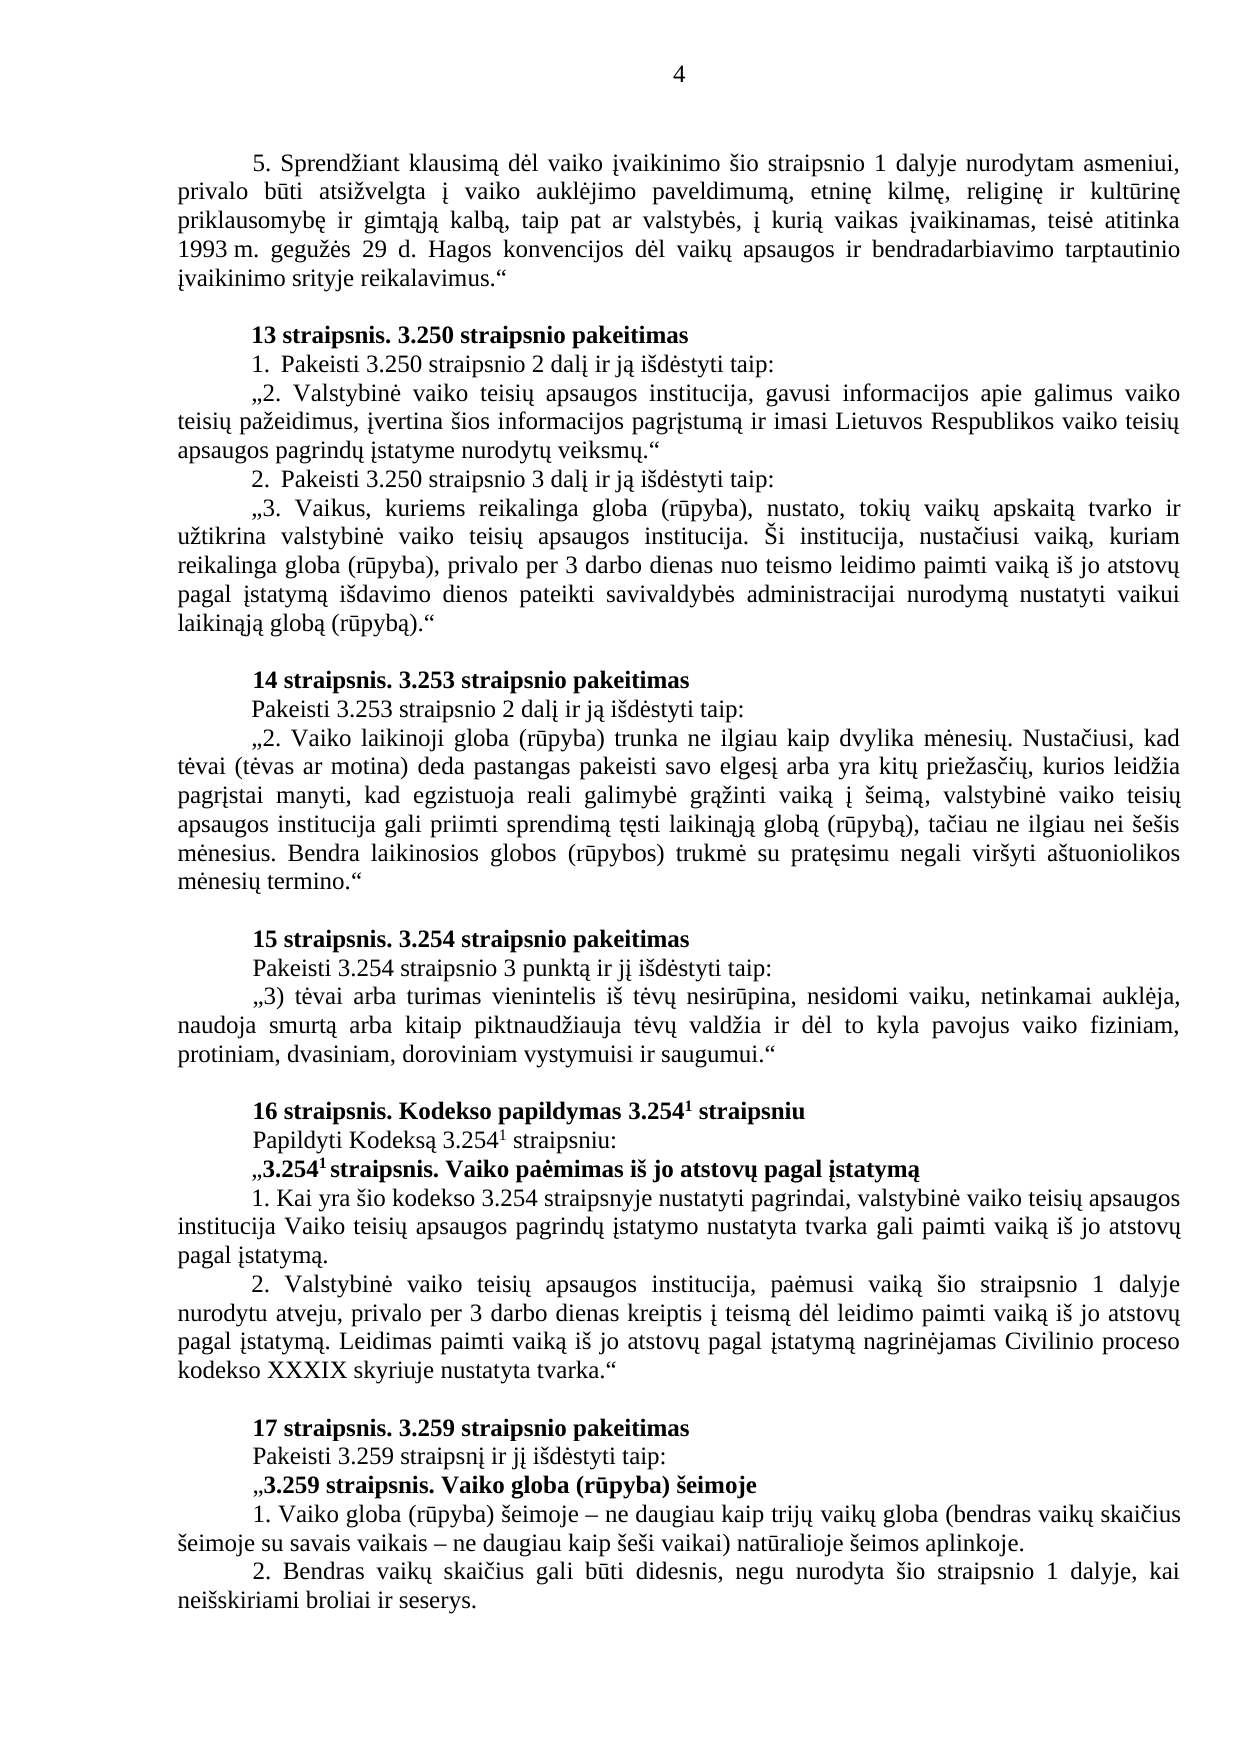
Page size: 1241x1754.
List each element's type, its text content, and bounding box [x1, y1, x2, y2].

text 16 straipsnis. Kodekso papildymas 3.2541 straipsniu [177, 1096, 1181, 1125]
text 1. Vaiko globa (rūpyba) šeimoje – ne daugiau kaip trijų vaikų globa (bendras vaikų skaičius šeimoje su savais vaikais – ne daugiau kaip šeši vaikai) natūralioje šeimos aplinkoje. [177, 1499, 1181, 1556]
text „3.259 straipsnis. Vaiko globa (rūpyba) šeimoje [177, 1470, 1181, 1499]
text „3) tėvai arba turimas vienintelis iš tėvų nesirūpina, nesidomi vaiku, netinkamai auklėja, naudoja smurtą arba kitaip piktnaudžiauja tėvų valdžia ir dėl to kyla pavojus vaiko fiziniam, protiniam, dvasiniam, doroviniam vystymuisi ir saugumui.“ [177, 981, 1181, 1068]
text „3. Vaikus, kuriems reikalinga globa (rūpyba), nustato, tokių vaikų apskaitą tvarko ir užtikrina valstybinė vaiko teisių apsaugos institucija. Ši institucija, nustačiusi vaiką, kuriam reikalinga globa (rūpyba), privalo per 3 darbo dienas nuo teismo leidimo paimti vaiką iš jo atstovų pagal įstatymą išdavimo dienos pateikti savivaldybės administracijai nurodymą nustatyti vaikui laikinąją globą (rūpybą).“ [177, 493, 1181, 636]
text „2. Vaiko laikinoji globa (rūpyba) trunka ne ilgiau kaip dvylika mėnesių. Nustačiusi, kad tėvai (tėvas ar motina) deda pastangas pakeisti savo elgesį arba yra kitų priežasčių, kurios leidžia pagrįstai manyti, kad egzistuoja reali galimybė grąžinti vaiką į šeimą, valstybinė vaiko teisių apsaugos institucija gali priimti sprendimą tęsti laikinąją globą (rūpybą), tačiau ne ilgiau nei šešis mėnesius. Bendra laikinosios globos (rūpybos) trukmė su pratęsimu negali viršyti aštuoniolikos mėnesių termino.“ [177, 723, 1181, 895]
text 15 straipsnis. 3.254 straipsnio pakeitimas [177, 924, 1181, 953]
text Pakeisti 3.253 straipsnio 2 dalį ir ją išdėstyti taip: [177, 694, 1181, 723]
text Papildyti Kodeksą 3.2541 straipsniu: [177, 1125, 1181, 1154]
text 5. Sprendžiant klausimą dėl vaiko įvaikinimo šio straipsnio 1 dalyje nurodytam asmeniui, privalo būti atsižvelgta į vaiko auklėjimo paveldimumą, etninę kilmę, religinę ir kultūrinę priklausomybę ir gimtąją kalbą, taip pat ar valstybės, į kurią vaikas įvaikinamas, teisė atitinka 1993 m. gegužės 29 d. Hagos konvencijos dėl vaikų apsaugos ir bendradarbiavimo tarptautinio įvaikinimo srityje reikalavimus.“ [177, 148, 1181, 291]
text 13 straipsnis. 3.250 straipsnio pakeitimas [177, 320, 1181, 349]
text 2. Pakeisti 3.250 straipsnio 3 dalį ir ją išdėstyti taip: [177, 464, 1181, 493]
text „3.2541 straipsnis. Vaiko paėmimas iš jo atstovų pagal įstatymą [177, 1154, 1181, 1183]
text „2. Valstybinė vaiko teisių apsaugos institucija, gavusi informacijos apie galimus vaiko teisių pažeidimus, įvertina šios informacijos pagrįstumą ir imasi Lietuvos Respublikos vaiko teisių apsaugos pagrindų įstatyme nurodytų veiksmų.“ [177, 378, 1181, 464]
text 2. Bendras vaikų skaičius gali būti didesnis, negu nurodyta šio straipsnio 1 dalyje, kai neišskiriami broliai ir seserys. [177, 1556, 1181, 1614]
text 17 straipsnis. 3.259 straipsnio pakeitimas [177, 1413, 1181, 1441]
text Pakeisti 3.259 straipsnį ir jį išdėstyti taip: [177, 1441, 1181, 1470]
text 14 straipsnis. 3.253 straipsnio pakeitimas [177, 665, 1181, 694]
text Pakeisti 3.254 straipsnio 3 punktą ir jį išdėstyti taip: [177, 953, 1181, 981]
text 1. Kai yra šio kodekso 3.254 straipsnyje nustatyti pagrindai, valstybinė vaiko teisių apsaugos institucija Vaiko teisių apsaugos pagrindų įstatymo nustatyta tvarka gali paimti vaiką iš jo atstovų pagal įstatymą. [177, 1183, 1181, 1269]
text 2. Valstybinė vaiko teisių apsaugos institucija, paėmusi vaiką šio straipsnio 1 dalyje nurodytu atveju, privalo per 3 darbo dienas kreiptis į teismą dėl leidimo paimti vaiką iš jo atstovų pagal įstatymą. Leidimas paimti vaiką iš jo atstovų pagal įstatymą nagrinėjamas Civilinio proceso kodekso XXXIX skyriuje nustatyta tvarka.“ [177, 1269, 1181, 1384]
text 1. Pakeisti 3.250 straipsnio 2 dalį ir ją išdėstyti taip: [177, 349, 1181, 378]
